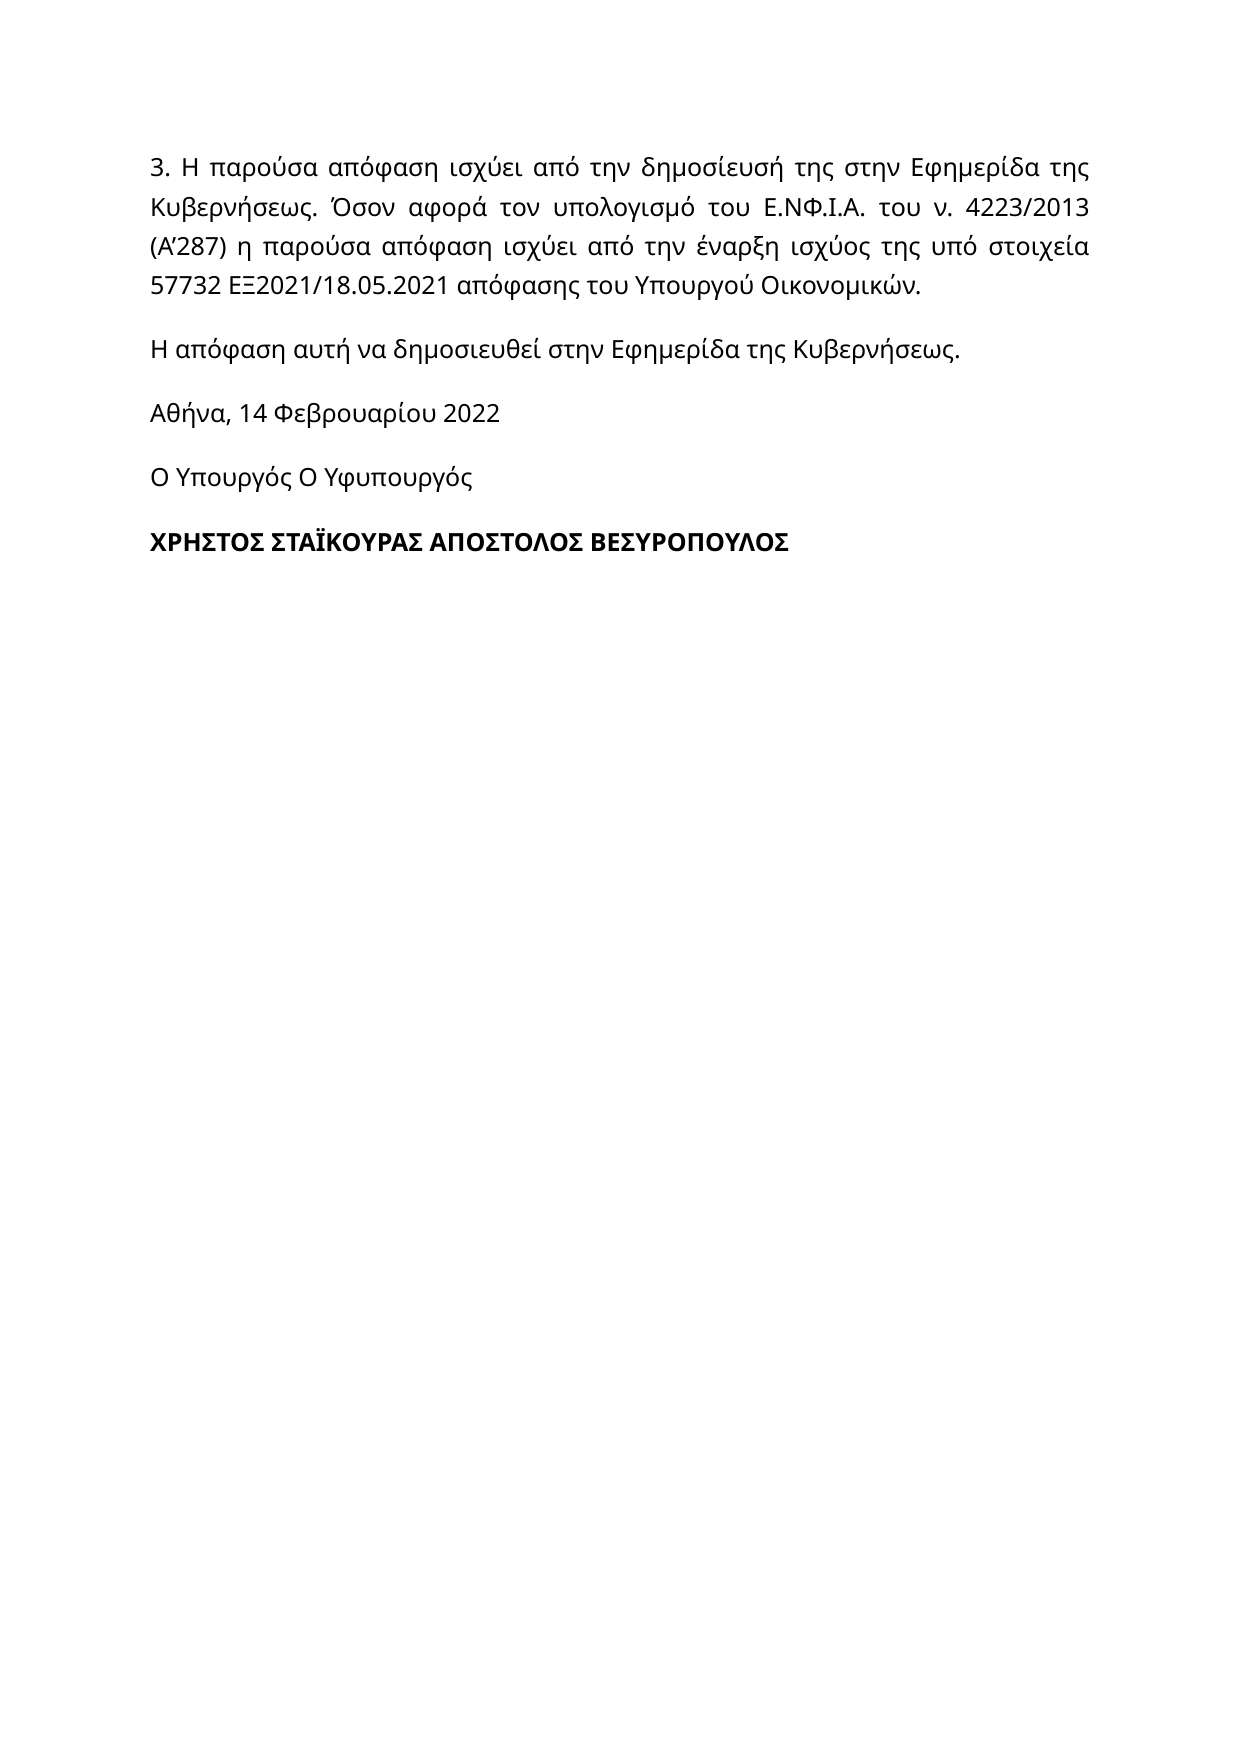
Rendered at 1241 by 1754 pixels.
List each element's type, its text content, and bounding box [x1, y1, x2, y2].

text 3. Η παρούσα απόφαση ισχύει από την δημοσίευσή της στην Εφημερίδα της Κυβερνήσεως. Όσον αφορά τον υπολογισμό του Ε.ΝΦ.Ι.Α. του ν. 4223/2013 (Α’287) η παρούσα απόφαση ισχύει από την έναρξη ισχύος της υπό στοιχεία 57732 ΕΞ2021/18.05.2021 απόφασης του Υπουργού Οικονομικών. [150, 150, 1090, 302]
text Ο Υπουργός O Υφυπουργός [150, 460, 1090, 494]
text Η απόφαση αυτή να δημοσιευθεί στην Εφημερίδα της Κυβερνήσεως. [150, 332, 1090, 366]
text Αθήνα, 14 Φεβρουαρίου 2022 [150, 396, 1090, 430]
text ΧΡΗΣΤΟΣ ΣΤΑΪΚΟΥΡΑΣ ΑΠΟΣΤΟΛΟΣ ΒΕΣΥΡΟΠΟΥΛΟΣ [150, 524, 1090, 558]
